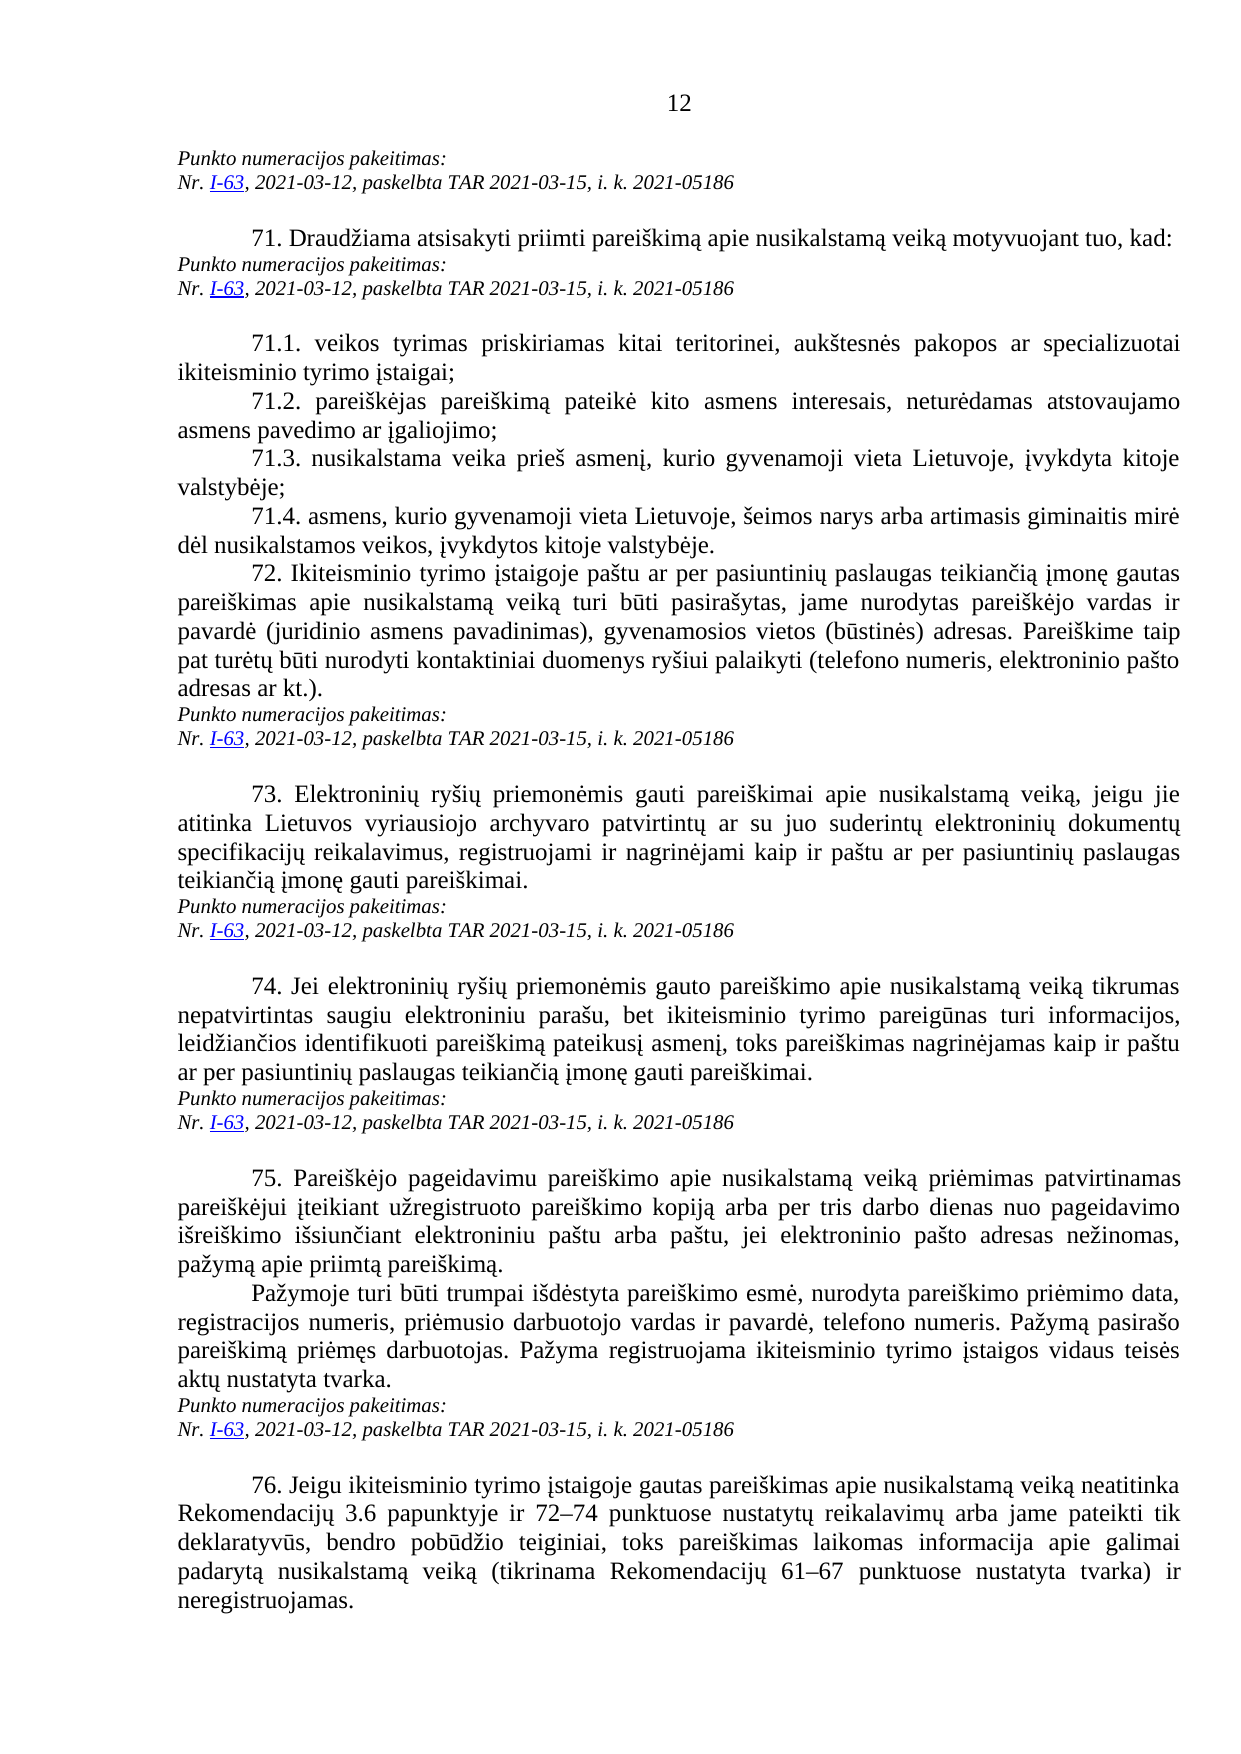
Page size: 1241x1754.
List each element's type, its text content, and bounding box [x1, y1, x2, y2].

text 76. Jeigu ikiteisminio tyrimo įstaigoje gautas pareiškimas apie nusikalstamą veiką neatitinka Rekomendacijų 3.6 papunktyje ir 72–74 punktuose nustatytų reikalavimų arba jame pateikti tik deklaratyvūs, bendro pobūdžio teiginiai, toks pareiškimas laikomas informacija apie galimai padarytą nusikalstamą veiką (tikrinama Rekomendacijų 61–67 punktuose nustatyta tvarka) ir neregistruojamas. [177, 1470, 1181, 1613]
text 74. Jei elektroninių ryšių priemonėmis gauto pareiškimo apie nusikalstamą veiką tikrumas nepatvirtintas saugiu elektroniniu parašu, bet ikiteisminio tyrimo pareigūnas turi informacijos, leidžiančios identifikuoti pareiškimą pateikusį asmenį, toks pareiškimas nagrinėjamas kaip ir paštu ar per pasiuntinių paslaugas teikiančią įmonę gauti pareiškimai. [177, 971, 1181, 1086]
text 75. Pareiškėjo pageidavimu pareiškimo apie nusikalstamą veiką priėmimas patvirtinamas pareiškėjui įteikiant užregistruoto pareiškimo kopiją arba per tris darbo dienas nuo pageidavimo išreiškimo išsiunčiant elektroniniu paštu arba paštu, jei elektroninio pašto adresas nežinomas, pažymą apie priimtą pareiškimą. [177, 1163, 1181, 1278]
text 71.1. veikos tyrimas priskiriamas kitai teritorinei, aukštesnės pakopos ar specializuotai ikiteisminio tyrimo įstaigai; [177, 328, 1181, 386]
text 71. Draudžiama atsisakyti priimti pareiškimą apie nusikalstamą veiką motyvuojant tuo, kad: [177, 223, 1181, 252]
text 71.4. asmens, kurio gyvenamoji vieta Lietuvoje, šeimos narys arba artimasis giminaitis mirė dėl nusikalstamos veikos, įvykdytos kitoje valstybėje. [177, 501, 1181, 558]
text Nr. I-63, 2021-03-12, paskelbta TAR 2021-03-15, i. k. 2021-05186 [177, 170, 1181, 194]
text Nr. I-63, 2021-03-12, paskelbta TAR 2021-03-15, i. k. 2021-05186 [177, 1110, 1181, 1134]
text Punkto numeracijos pakeitimas: [177, 1086, 1181, 1110]
text Nr. I-63, 2021-03-12, paskelbta TAR 2021-03-15, i. k. 2021-05186 [177, 918, 1181, 942]
text 72. Ikiteisminio tyrimo įstaigoje paštu ar per pasiuntinių paslaugas teikiančią įmonę gautas pareiškimas apie nusikalstamą veiką turi būti pasirašytas, jame nurodytas pareiškėjo vardas ir pavardė (juridinio asmens pavadinimas), gyvenamosios vietos (būstinės) adresas. Pareiškime taip pat turėtų būti nurodyti kontaktiniai duomenys ryšiui palaikyti (telefono numeris, elektroninio pašto adresas ar kt.). [177, 558, 1181, 702]
text Punkto numeracijos pakeitimas: [177, 146, 1181, 170]
text 71.3. nusikalstama veika prieš asmenį, kurio gyvenamoji vieta Lietuvoje, įvykdyta kitoje valstybėje; [177, 443, 1181, 501]
text Punkto numeracijos pakeitimas: [177, 252, 1181, 276]
text Punkto numeracijos pakeitimas: [177, 1393, 1181, 1417]
text Nr. I-63, 2021-03-12, paskelbta TAR 2021-03-15, i. k. 2021-05186 [177, 726, 1181, 750]
text Nr. I-63, 2021-03-12, paskelbta TAR 2021-03-15, i. k. 2021-05186 [177, 1417, 1181, 1441]
text 73. Elektroninių ryšių priemonėmis gauti pareiškimai apie nusikalstamą veiką, jeigu jie atitinka Lietuvos vyriausiojo archyvaro patvirtintų ar su juo suderintų elektroninių dokumentų specifikacijų reikalavimus, registruojami ir nagrinėjami kaip ir paštu ar per pasiuntinių paslaugas teikiančią įmonę gauti pareiškimai. [177, 779, 1181, 894]
text 71.2. pareiškėjas pareiškimą pateikė kito asmens interesais, neturėdamas atstovaujamo asmens pavedimo ar įgaliojimo; [177, 386, 1181, 443]
text Pažymoje turi būti trumpai išdėstyta pareiškimo esmė, nurodyta pareiškimo priėmimo data, registracijos numeris, priėmusio darbuotojo vardas ir pavardė, telefono numeris. Pažymą pasirašo pareiškimą priėmęs darbuotojas. Pažyma registruojama ikiteisminio tyrimo įstaigos vidaus teisės aktų nustatyta tvarka. [177, 1278, 1181, 1393]
text Punkto numeracijos pakeitimas: [177, 894, 1181, 918]
text Nr. I-63, 2021-03-12, paskelbta TAR 2021-03-15, i. k. 2021-05186 [177, 276, 1181, 300]
text Punkto numeracijos pakeitimas: [177, 702, 1181, 726]
